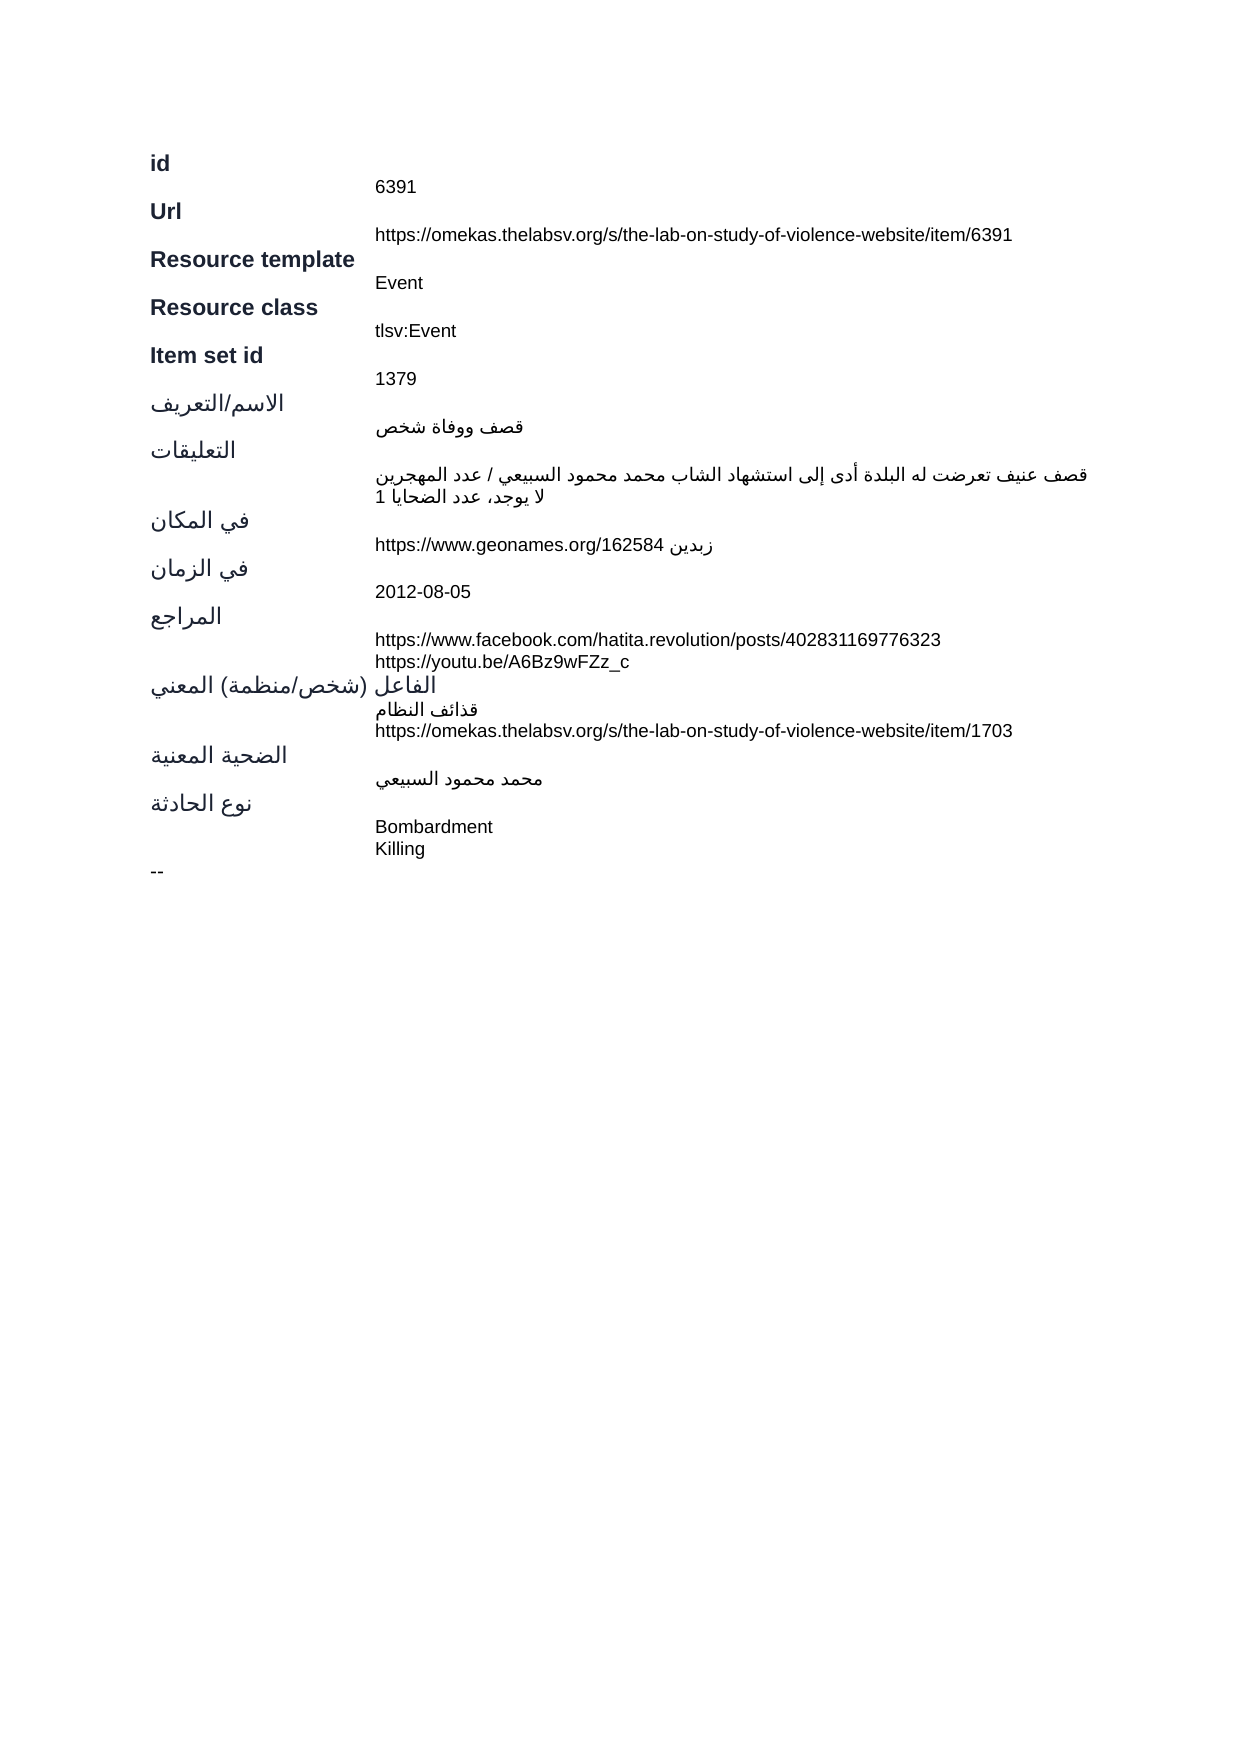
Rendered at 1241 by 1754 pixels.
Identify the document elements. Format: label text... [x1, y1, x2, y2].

text https://omekas.thelabsv.org/s/the-lab-on-study-of-violence-website/item/1703 [375, 720, 1090, 742]
text https://www.geonames.org/162584 زبدين [375, 533, 1090, 555]
text Killing [375, 838, 1090, 859]
text Resource class [150, 294, 1090, 320]
text Resource template [150, 246, 1090, 272]
text الاسم/التعريف [150, 389, 1090, 416]
text قصف ووفاة شخص [375, 416, 1090, 437]
text في الزمان [150, 555, 1090, 581]
text قذائف النظام [375, 699, 1090, 720]
text محمد محمود السبيعي [375, 768, 1090, 790]
text قصف عنيف تعرضت له البلدة أدى إلى استشهاد الشاب محمد محمود السبيعي / عدد المهجرين لا يوجد، عدد الضحايا 1 [375, 464, 1090, 507]
text Url [150, 198, 1090, 224]
text المراجع [150, 603, 1090, 629]
text https://www.facebook.com/hatita.revolution/posts/402831169776323 [375, 629, 1090, 651]
text التعليقات [150, 437, 1090, 464]
text Bombardment [375, 816, 1090, 838]
text في المكان [150, 507, 1090, 533]
text الضحية المعنية [150, 742, 1090, 768]
text Event [375, 272, 1090, 294]
text الفاعل (شخص/منظمة) المعني [150, 672, 1090, 699]
text id [150, 150, 1090, 176]
text نوع الحادثة [150, 790, 1090, 816]
text https://omekas.thelabsv.org/s/the-lab-on-study-of-violence-website/item/6391 [375, 224, 1090, 246]
text 6391 [375, 176, 1090, 198]
text https://youtu.be/A6Bz9wFZz_c [375, 651, 1090, 672]
text tlsv:Event [375, 320, 1090, 342]
text Item set id [150, 342, 1090, 368]
text 2012-08-05 [375, 581, 1090, 603]
text 1379 [375, 368, 1090, 389]
text -- [150, 859, 1090, 883]
